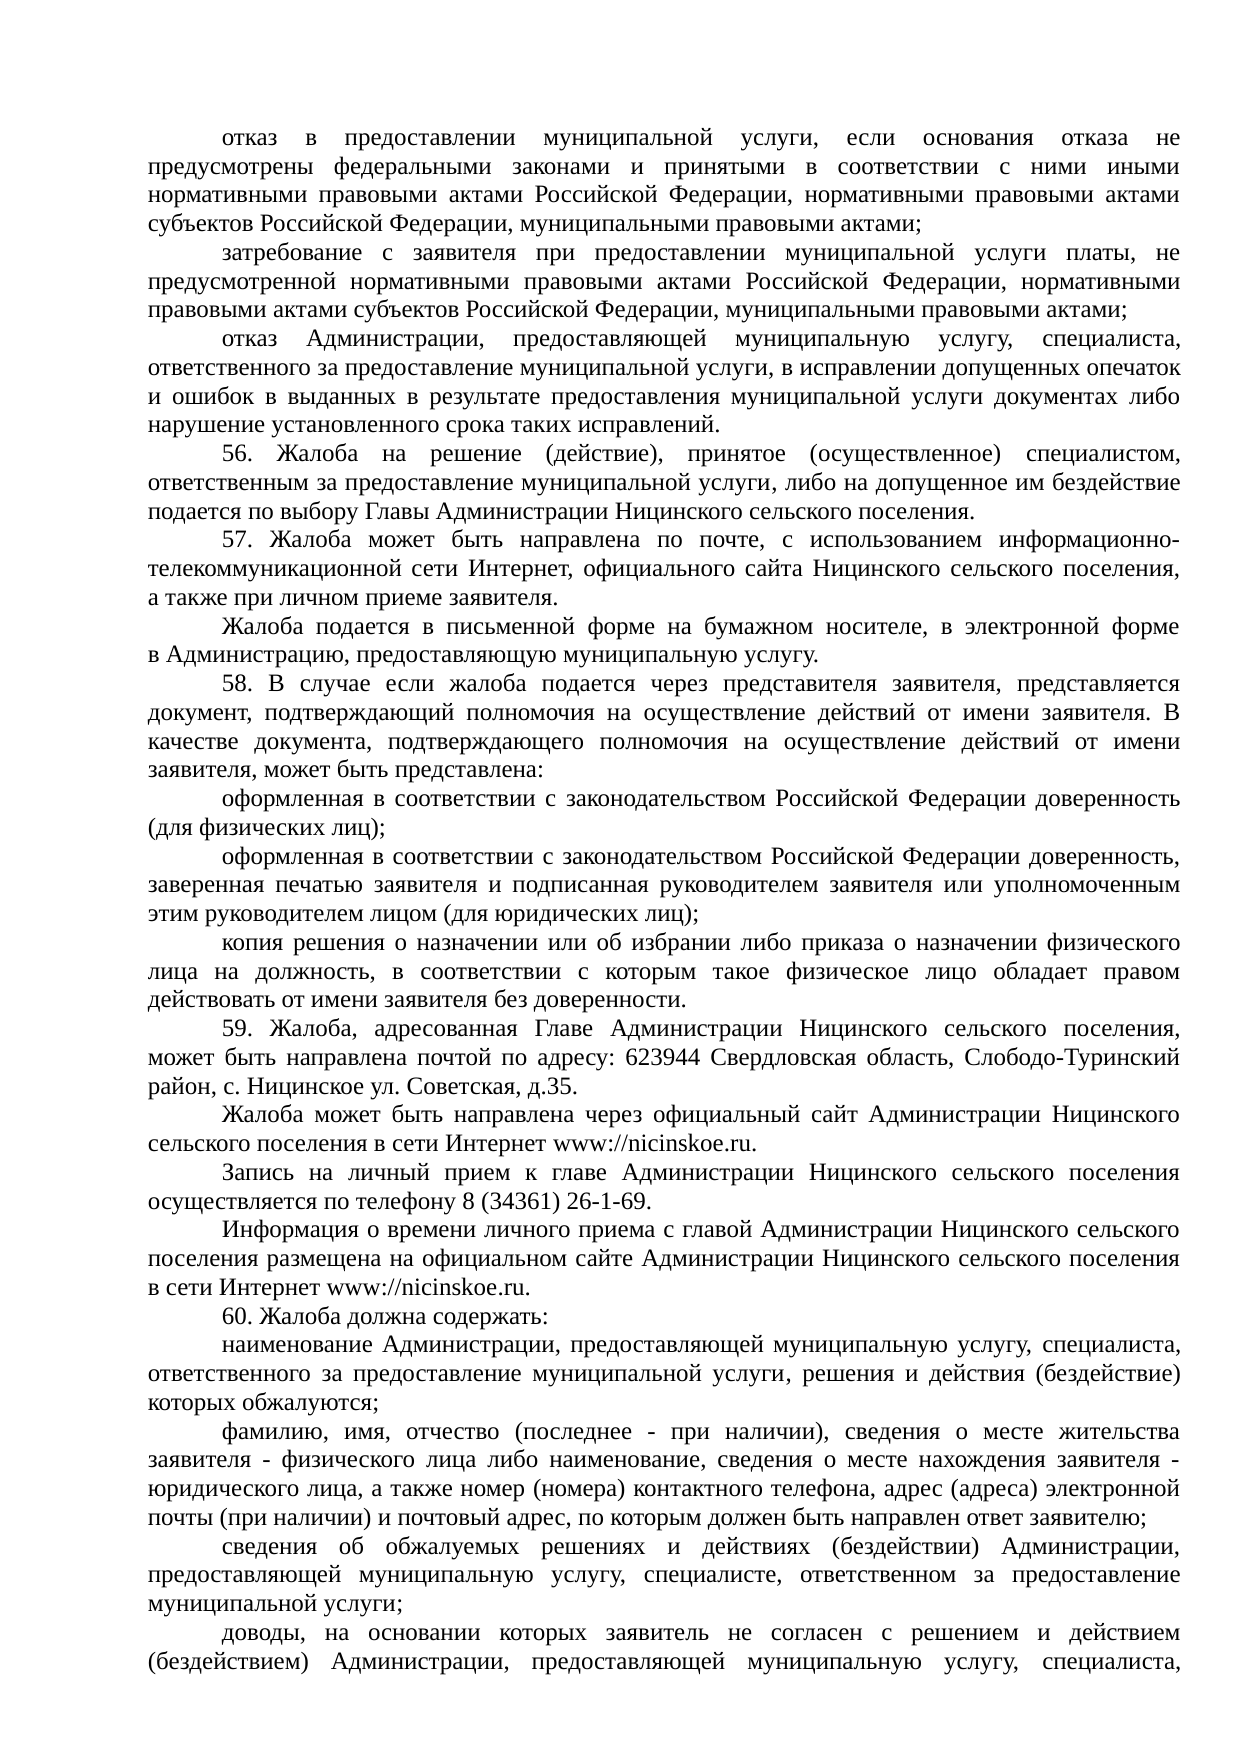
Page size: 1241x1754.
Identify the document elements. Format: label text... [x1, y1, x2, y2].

text отказ в предоставлении муниципальной услуги, если основания отказа не предусмотрены федеральными законами и принятыми в соответствии с ними иными нормативными правовыми актами Российской Федерации, нормативными правовыми актами субъектов Российской Федерации, муниципальными правовыми актами; [148, 122, 1181, 237]
text затребование с заявителя при предоставлении муниципальной услуги платы, не предусмотренной нормативными правовыми актами Российской Федерации, нормативными правовыми актами субъектов Российской Федерации, муниципальными правовыми актами; [148, 237, 1181, 323]
text Информация о времени личного приема с главой Администрации Ницинского сельского поселения размещена на официальном сайте Администрации Ницинского сельского поселения в сети Интернет www://nicinskoe.ru. [148, 1214, 1181, 1301]
text 56. Жалоба на решение (действие), принятое (осуществленное) специалистом, ответственным за предоставление муниципальной услуги, либо на допущенное им бездействие подается по выбору Главы Администрации Ницинского сельского поселения. [148, 438, 1181, 524]
text наименование Администрации, предоставляющей муниципальную услугу, специалиста, ответственного за предоставление муниципальной услуги, решения и действия (бездействие) которых обжалуются; [148, 1329, 1181, 1416]
text 59. Жалоба, адресованная Главе Администрации Ницинского сельского поселения, может быть направлена почтой по адресу: 623944 Свердловская область, Слободо-Туринский район, с. Ницинское ул. Советская, д.35. [148, 1013, 1181, 1099]
text 57. Жалоба может быть направлена по почте, с использованием информационно-телекоммуникационной сети Интернет, официального сайта Ницинского сельского поселения, а также при личном приеме заявителя. [148, 524, 1181, 611]
text 60. Жалоба должна содержать: [148, 1301, 1181, 1329]
text оформленная в соответствии с законодательством Российской Федерации доверенность (для физических лиц); [148, 783, 1181, 841]
text 58. В случае если жалоба подается через представителя заявителя, представляется документ, подтверждающий полномочия на осуществление действий от имени заявителя. В качестве документа, подтверждающего полномочия на осуществление действий от имени заявителя, может быть представлена: [148, 668, 1181, 783]
text доводы, на основании которых заявитель не согласен с решением и действием (бездействием) Администрации, предоставляющей муниципальную услугу, специалиста, [148, 1617, 1181, 1674]
text оформленная в соответствии с законодательством Российской Федерации доверенность, заверенная печатью заявителя и подписанная руководителем заявителя или уполномоченным этим руководителем лицом (для юридических лиц); [148, 841, 1181, 927]
text сведения об обжалуемых решениях и действиях (бездействии) Администрации, предоставляющей муниципальную услугу, специалисте, ответственном за предоставление муниципальной услуги; [148, 1531, 1181, 1617]
text Жалоба подается в письменной форме на бумажном носителе, в электронной форме в Администрацию, предоставляющую муниципальную услугу. [148, 611, 1181, 668]
text Жалоба может быть направлена через официальный сайт Администрации Ницинского сельского поселения в сети Интернет www://nicinskoe.ru. [148, 1099, 1181, 1157]
text копия решения о назначении или об избрании либо приказа о назначении физического лица на должность, в соответствии с которым такое физическое лицо обладает правом действовать от имени заявителя без доверенности. [148, 927, 1181, 1013]
text отказ Администрации, предоставляющей муниципальную услугу, специалиста, ответственного за предоставление муниципальной услуги, в исправлении допущенных опечаток и ошибок в выданных в результате предоставления муниципальной услуги документах либо нарушение установленного срока таких исправлений. [148, 323, 1181, 438]
text Запись на личный прием к главе Администрации Ницинского сельского поселения осуществляется по телефону 8 (34361) 26-1-69. [148, 1157, 1181, 1214]
text фамилию, имя, отчество (последнее - при наличии), сведения о месте жительства заявителя - физического лица либо наименование, сведения о месте нахождения заявителя - юридического лица, а также номер (номера) контактного телефона, адрес (адреса) электронной почты (при наличии) и почтовый адрес, по которым должен быть направлен ответ заявителю; [148, 1416, 1181, 1531]
